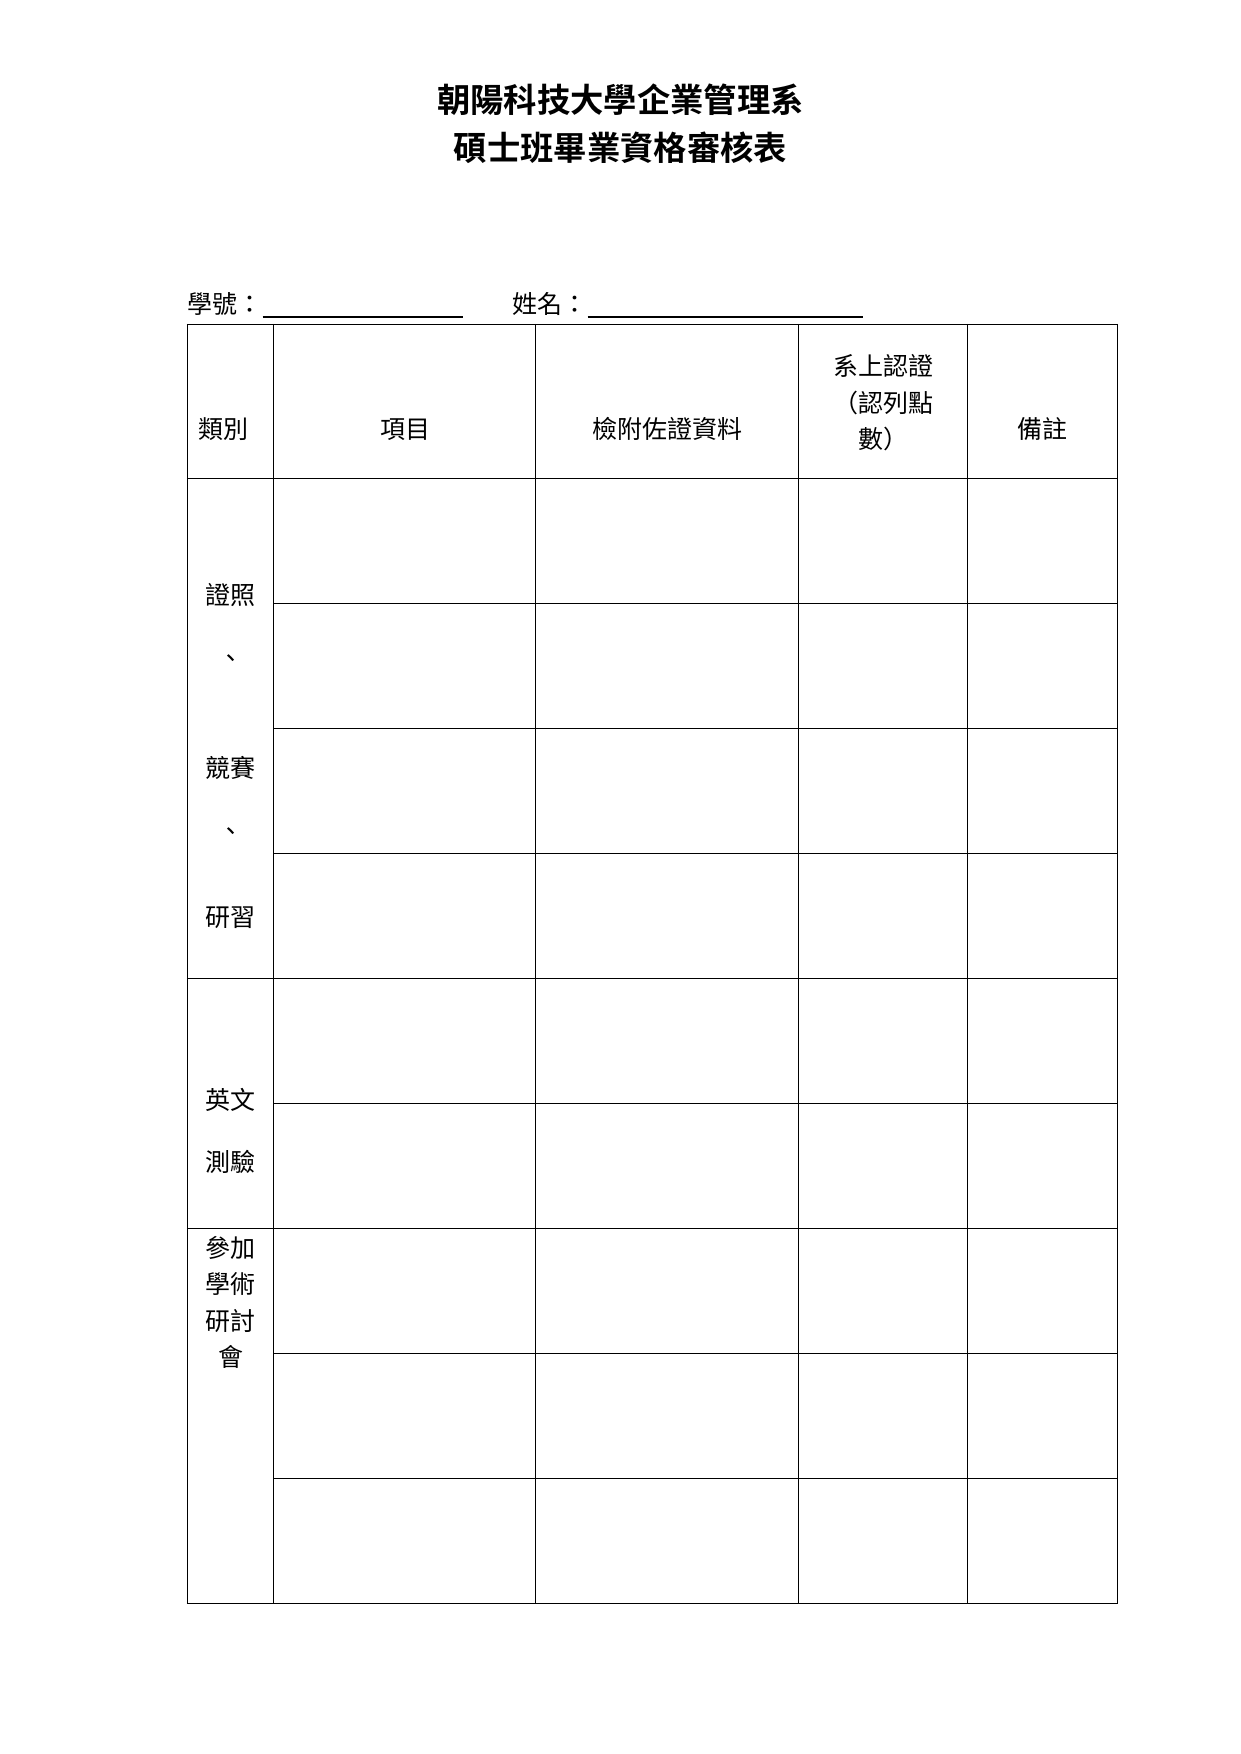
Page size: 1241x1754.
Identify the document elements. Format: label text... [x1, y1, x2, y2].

table_cell [536, 729, 798, 852]
table_cell [799, 1479, 967, 1602]
text 碩士班畢業資格審核表 [187, 122, 1053, 170]
table_cell [536, 979, 798, 1102]
table_cell [274, 729, 535, 852]
table_cell [968, 1479, 1117, 1602]
table_cell [968, 604, 1117, 727]
table_cell [536, 1479, 798, 1602]
table_header 類別 [188, 325, 273, 477]
table_cell [274, 1104, 535, 1227]
text 朝陽科技大學企業管理系 [187, 74, 1053, 122]
table_cell [274, 854, 535, 977]
table_cell [968, 1104, 1117, 1227]
table_header 檢附佐證資料 [536, 325, 798, 477]
table_cell 證照 、 競賽 、 研習 [188, 479, 273, 977]
table_cell [968, 729, 1117, 852]
table_cell [536, 1229, 798, 1352]
table_cell 英文測驗 [188, 979, 273, 1227]
table_cell [536, 479, 798, 602]
table_cell [799, 1229, 967, 1352]
table_cell [799, 1354, 967, 1477]
table_cell [536, 604, 798, 727]
table_cell [274, 479, 535, 602]
table_header 備註 [968, 325, 1117, 477]
table_cell [536, 854, 798, 977]
table_header 項目 [274, 325, 535, 477]
table_cell [968, 979, 1117, 1102]
table_cell [799, 979, 967, 1102]
table_cell [274, 1354, 535, 1477]
text 學號： 姓名： [187, 261, 1053, 324]
table_cell [799, 854, 967, 977]
table_cell [799, 604, 967, 727]
table_cell [799, 729, 967, 852]
table_cell [274, 1229, 535, 1352]
table_header 系上認證 （認列點數） [799, 325, 967, 477]
table_cell [968, 1354, 1117, 1477]
table_cell 參加學術研討會 [188, 1229, 273, 1602]
table_cell [274, 1479, 535, 1602]
table_cell [968, 1229, 1117, 1352]
table_cell [274, 604, 535, 727]
table_cell [799, 479, 967, 602]
table_cell [274, 979, 535, 1102]
table_cell [968, 854, 1117, 977]
table_cell [968, 479, 1117, 602]
table_cell [536, 1354, 798, 1477]
table_cell [536, 1104, 798, 1227]
table_cell [799, 1104, 967, 1227]
